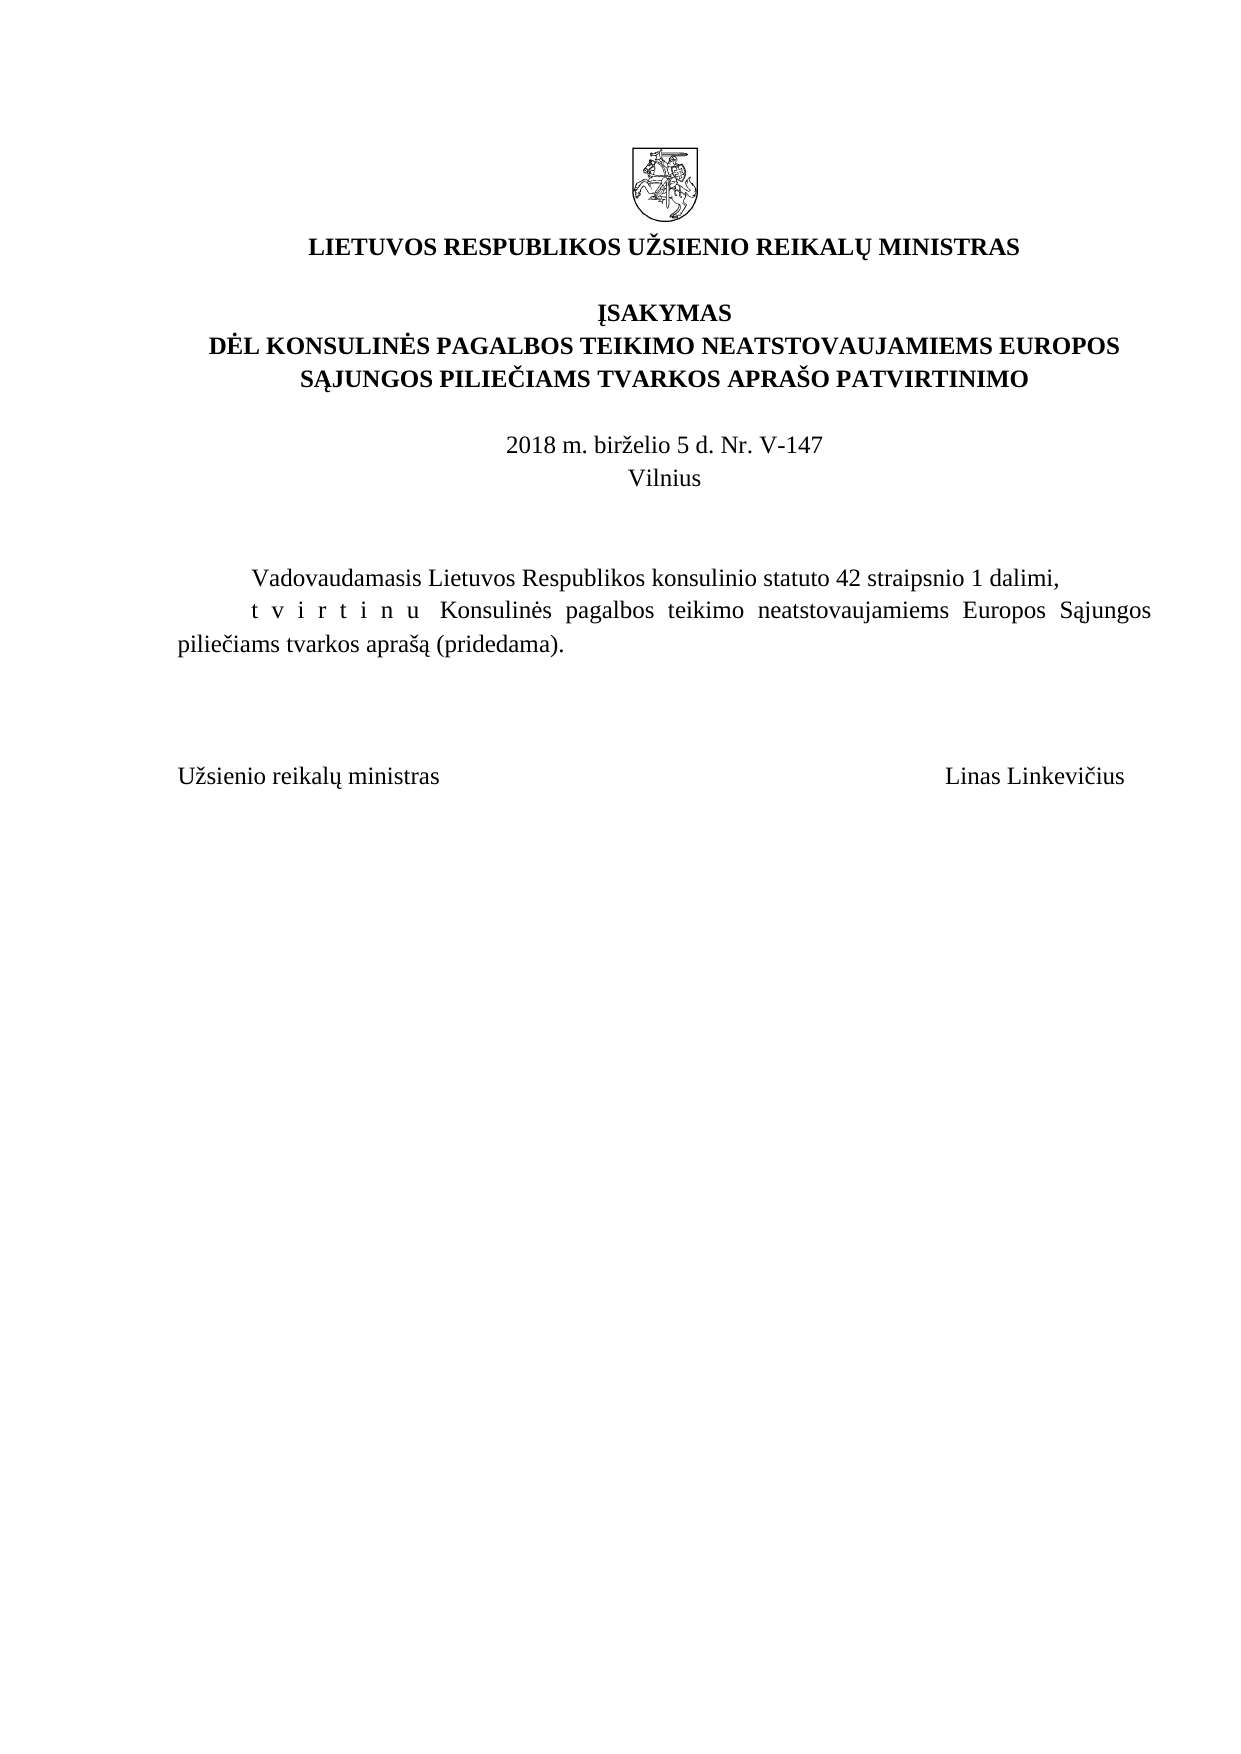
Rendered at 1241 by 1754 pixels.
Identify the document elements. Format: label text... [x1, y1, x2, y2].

text Vilnius [177, 463, 1152, 492]
text ĮSAKYMAS [177, 298, 1152, 327]
text LIETUVOS RESPUBLIKOS UŽSIENIO REIKALŲ MINISTRAS [177, 232, 1152, 261]
text DĖL KONSULINĖS PAGALBOS TEIKIMO NEATSTOVAUJAMIEMS EUROPOS SĄJUNGOS PILIEČIAMS TVARKOS APRAŠO PATVIRTINIMO [177, 331, 1152, 393]
text 2018 m. birželio 5 d. Nr. V-147 [177, 431, 1152, 459]
text Vadovaudamasis Lietuvos Respublikos konsulinio statuto 42 straipsnio 1 dalimi, [177, 563, 1152, 591]
text Užsienio reikalų ministras Linas Linkevičius [177, 761, 1152, 789]
text t v i r t i n u Konsulinės pagalbos teikimo neatstovaujamiems Europos Sąjungos piliečiams tvarkos aprašą (pridedama). [177, 596, 1152, 657]
